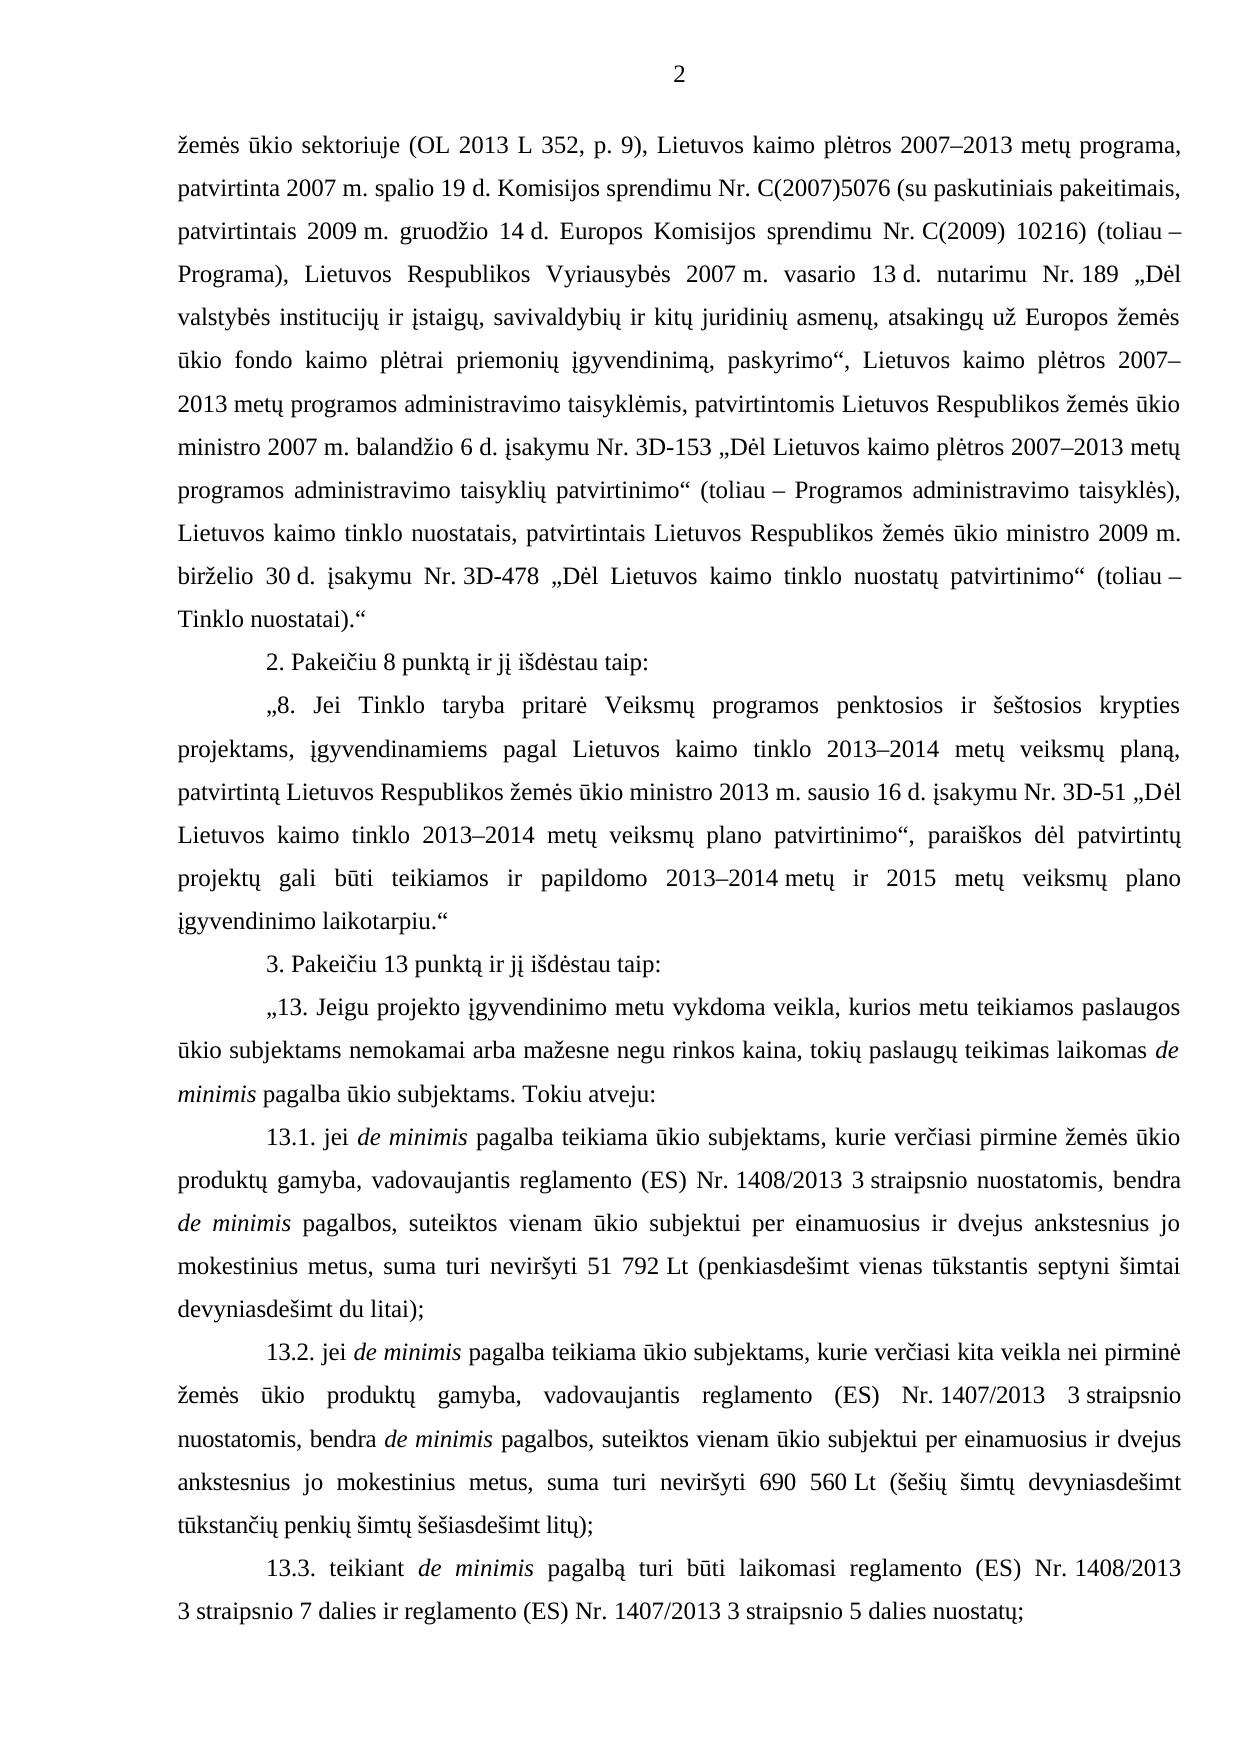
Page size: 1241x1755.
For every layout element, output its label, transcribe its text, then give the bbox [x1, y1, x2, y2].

text 13.2. jei de minimis pagalba teikiama ūkio subjektams, kurie verčiasi kita veikla nei pirminė žemės ūkio produktų gamyba, vadovaujantis reglamento (ES) Nr. 1407/2013 3 straipsnio nuostatomis, bendra de minimis pagalbos, suteiktos vienam ūkio subjektui per einamuosius ir dvejus ankstesnius jo mokestinius metus, suma turi neviršyti 690 560 Lt (šešių šimtų devyniasdešimt tūkstančių penkių šimtų šešiasdešimt litų); [177, 1337, 1181, 1539]
text žemės ūkio sektoriuje (OL 2013 L 352, p. 9), Lietuvos kaimo plėtros 2007–2013 metų programa, patvirtinta 2007 m. spalio 19 d. Komisijos sprendimu Nr. C(2007)5076 (su paskutiniais pakeitimais, patvirtintais 2009 m. gruodžio 14 d. Europos Komisijos sprendimu Nr. C(2009) 10216) (toliau – Programa), Lietuvos Respublikos Vyriausybės 2007 m. vasario 13 d. nutarimu Nr. 189 „Dėl valstybės institucijų ir įstaigų, savivaldybių ir kitų juridinių asmenų, atsakingų už Europos žemės ūkio fondo kaimo plėtrai priemonių įgyvendinimą, paskyrimo“, Lietuvos kaimo plėtros 2007–2013 metų programos administravimo taisyklėmis, patvirtintomis Lietuvos Respublikos žemės ūkio ministro 2007 m. balandžio 6 d. įsakymu Nr. 3D-153 „Dėl Lietuvos kaimo plėtros 2007–2013 metų programos administravimo taisyklių patvirtinimo“ (toliau – Programos administravimo taisyklės), Lietuvos kaimo tinklo nuostatais, patvirtintais Lietuvos Respublikos žemės ūkio ministro 2009 m. birželio 30 d. įsakymu Nr. 3D-478 „Dėl Lietuvos kaimo tinklo nuostatų patvirtinimo“ (toliau – Tinklo nuostatai).“ [177, 130, 1181, 633]
text „13. Jeigu projekto įgyvendinimo metu vykdoma veikla, kurios metu teikiamos paslaugos ūkio subjektams nemokamai arba mažesne negu rinkos kaina, tokių paslaugų teikimas laikomas de minimis pagalba ūkio subjektams. Tokiu atveju: [177, 992, 1181, 1107]
text 2. Pakeičiu 8 punktą ir jį išdėstau taip: [266, 647, 1181, 676]
text „8. Jei Tinklo taryba pritarė Veiksmų programos penktosios ir šeštosios krypties projektams, įgyvendinamiems pagal Lietuvos kaimo tinklo 2013–2014 metų veiksmų planą, patvirtintą Lietuvos Respublikos žemės ūkio ministro 2013 m. sausio 16 d. įsakymu Nr. 3D-51 „Dėl Lietuvos kaimo tinklo 2013–2014 metų veiksmų plano patvirtinimo“, paraiškos dėl patvirtintų projektų gali būti teikiamos ir papildomo 2013–2014 metų ir 2015 metų veiksmų plano įgyvendinimo laikotarpiu.“ [177, 691, 1181, 935]
text 13.3. teikiant de minimis pagalbą turi būti laikomasi reglamento (ES) Nr. 1408/2013 3 straipsnio 7 dalies ir reglamento (ES) Nr. 1407/2013 3 straipsnio 5 dalies nuostatų; [177, 1553, 1181, 1625]
text 3. Pakeičiu 13 punktą ir jį išdėstau taip: [266, 949, 1181, 978]
text 13.1. jei de minimis pagalba teikiama ūkio subjektams, kurie verčiasi pirmine žemės ūkio produktų gamyba, vadovaujantis reglamento (ES) Nr. 1408/2013 3 straipsnio nuostatomis, bendra de minimis pagalbos, suteiktos vienam ūkio subjektui per einamuosius ir dvejus ankstesnius jo mokestinius metus, suma turi neviršyti 51 792 Lt (penkiasdešimt vienas tūkstantis septyni šimtai devyniasdešimt du litai); [177, 1122, 1181, 1323]
